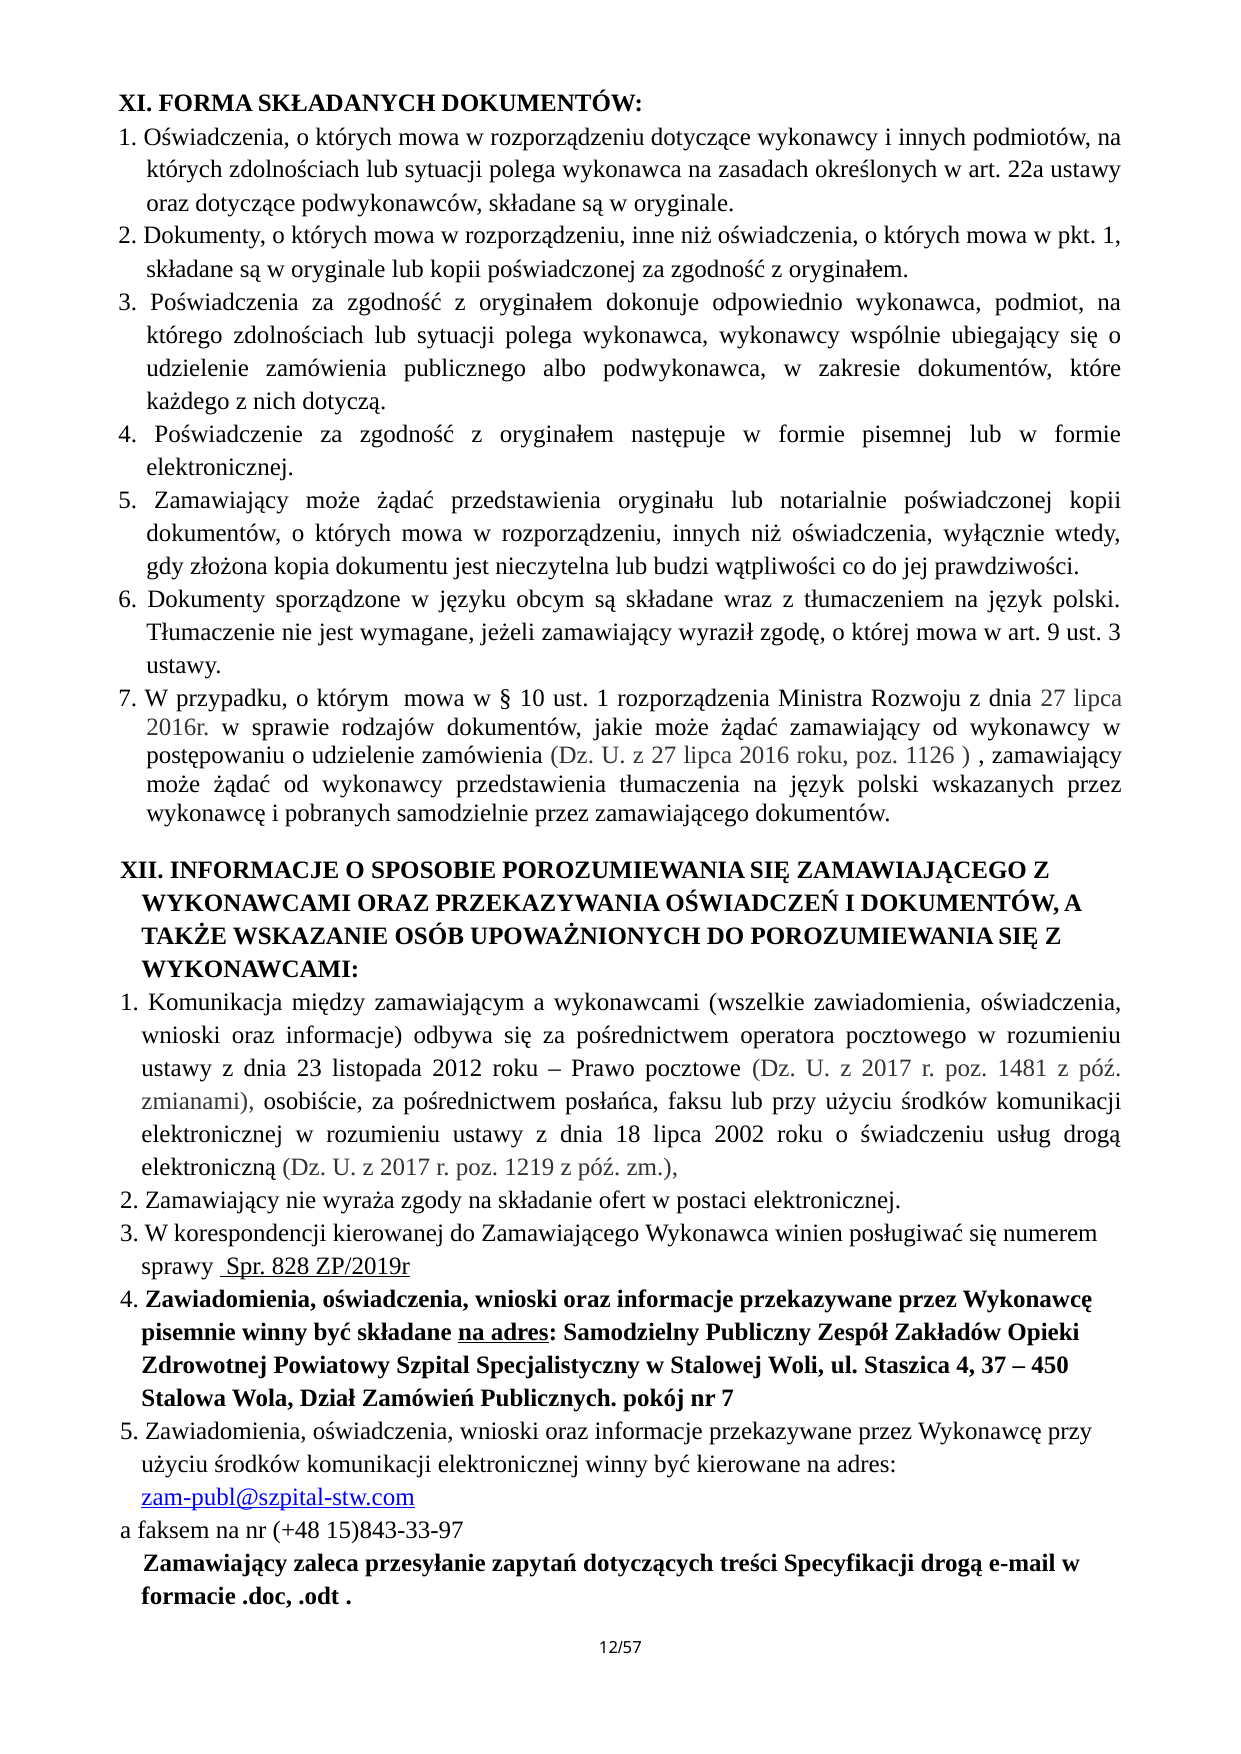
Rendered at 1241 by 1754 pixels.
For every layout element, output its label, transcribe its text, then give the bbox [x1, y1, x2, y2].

text 7. W przypadku, o którym mowa w § 10 ust. 1 rozporządzenia Ministra Rozwoju z dnia 27 lipca 2016r. w sprawie rodzajów dokumentów, jakie może żądać zamawiający od wykonawcy w postępowaniu o udzielenie zamówienia (Dz. U. z 27 lipca 2016 roku, poz. 1126 ) , zamawiający może żądać od wykonawcy przedstawienia tłumaczenia na język polski wskazanych przez wykonawcę i pobranych samodzielnie przez zamawiającego dokumentów. [118, 683, 1122, 827]
text 6. Dokumenty sporządzone w języku obcym są składane wraz z tłumaczeniem na język polski. Tłumaczenie nie jest wymagane, jeżeli zamawiający wyraził zgodę, o której mowa w art. 9 ust. 3 ustawy. [118, 584, 1122, 679]
text 4. Poświadczenie za zgodność z oryginałem następuje w formie pisemnej lub w formie elektronicznej. [118, 419, 1122, 481]
text XI. FORMA SKŁADANYCH DOKUMENTÓW: [118, 88, 1122, 117]
text 5. Zamawiający może żądać przedstawienia oryginału lub notarialnie poświadczonej kopii dokumentów, o których mowa w rozporządzeniu, innych niż oświadczenia, wyłącznie wtedy, gdy złożona kopia dokumentu jest nieczytelna lub budzi wątpliwości co do jej prawdziwości. [118, 485, 1122, 579]
text a faksem na nr (+48 15)843-33-97 [120, 1515, 1122, 1544]
text 3. Poświadczenia za zgodność z oryginałem dokonuje odpowiednio wykonawca, podmiot, na którego zdolnościach lub sytuacji polega wykonawca, wykonawcy wspólnie ubiegający się o udzielenie zamówienia publicznego albo podwykonawca, w zakresie dokumentów, które każdego z nich dotyczą. [118, 287, 1122, 414]
text 5. Zawiadomienia, oświadczenia, wnioski oraz informacje przekazywane przez Wykonawcę przy użyciu środków komunikacji elektronicznej winny być kierowane na adres: zam-publ@szpital-stw.com [120, 1416, 1122, 1511]
text 4. Zawiadomienia, oświadczenia, wnioski oraz informacje przekazywane przez Wykonawcę pisemnie winny być składane na adres: Samodzielny Publiczny Zespół Zakładów Opieki Zdrowotnej Powiatowy Szpital Specjalistyczny w Stalowej Woli, ul. Staszica 4, 37 – 450 Stalowa Wola, Dział Zamówień Publicznych. pokój nr 7 [120, 1284, 1122, 1412]
text 3. W korespondencji kierowanej do Zamawiającego Wykonawca winien posługiwać się numerem sprawy Spr. 828 ZP/2019r [120, 1218, 1122, 1280]
text 2. Dokumenty, o których mowa w rozporządzeniu, inne niż oświadczenia, o których mowa w pkt. 1, składane są w oryginale lub kopii poświadczonej za zgodność z oryginałem. [118, 221, 1122, 282]
text Zamawiający zaleca przesyłanie zapytań dotyczących treści Specyfikacji drogą e-mail w formacie .doc, .odt . [141, 1548, 1122, 1610]
text XII. INFORMACJE O SPOSOBIE POROZUMIEWANIA SIĘ ZAMAWIAJĄCEGO Z WYKONAWCAMI ORAZ PRZEKAZYWANIA OŚWIADCZEŃ I DOKUMENTÓW, A TAKŻE WSKAZANIE OSÓB UPOWAŻNIONYCH DO POROZUMIEWANIA SIĘ Z WYKONAWCAMI: [120, 855, 1122, 982]
text 2. Zamawiający nie wyraża zgody na składanie ofert w postaci elektronicznej. [120, 1185, 1122, 1214]
text 1. Komunikacja między zamawiającym a wykonawcami (wszelkie zawiadomienia, oświadczenia, wnioski oraz informacje) odbywa się za pośrednictwem operatora pocztowego w rozumieniu ustawy z dnia 23 listopada 2012 roku – Prawo pocztowe (Dz. U. z 2017 r. poz. 1481 z póź. zmianami), osobiście, za pośrednictwem posłańca, faksu lub przy użyciu środków komunikacji elektronicznej w rozumieniu ustawy z dnia 18 lipca 2002 roku o świadczeniu usług drogą elektroniczną (Dz. U. z 2017 r. poz. 1219 z póź. zm.), [120, 987, 1122, 1181]
text 1. Oświadczenia, o których mowa w rozporządzeniu dotyczące wykonawcy i innych podmiotów, na których zdolnościach lub sytuacji polega wykonawca na zasadach określonych w art. 22a ustawy oraz dotyczące podwykonawców, składane są w oryginale. [118, 122, 1122, 216]
